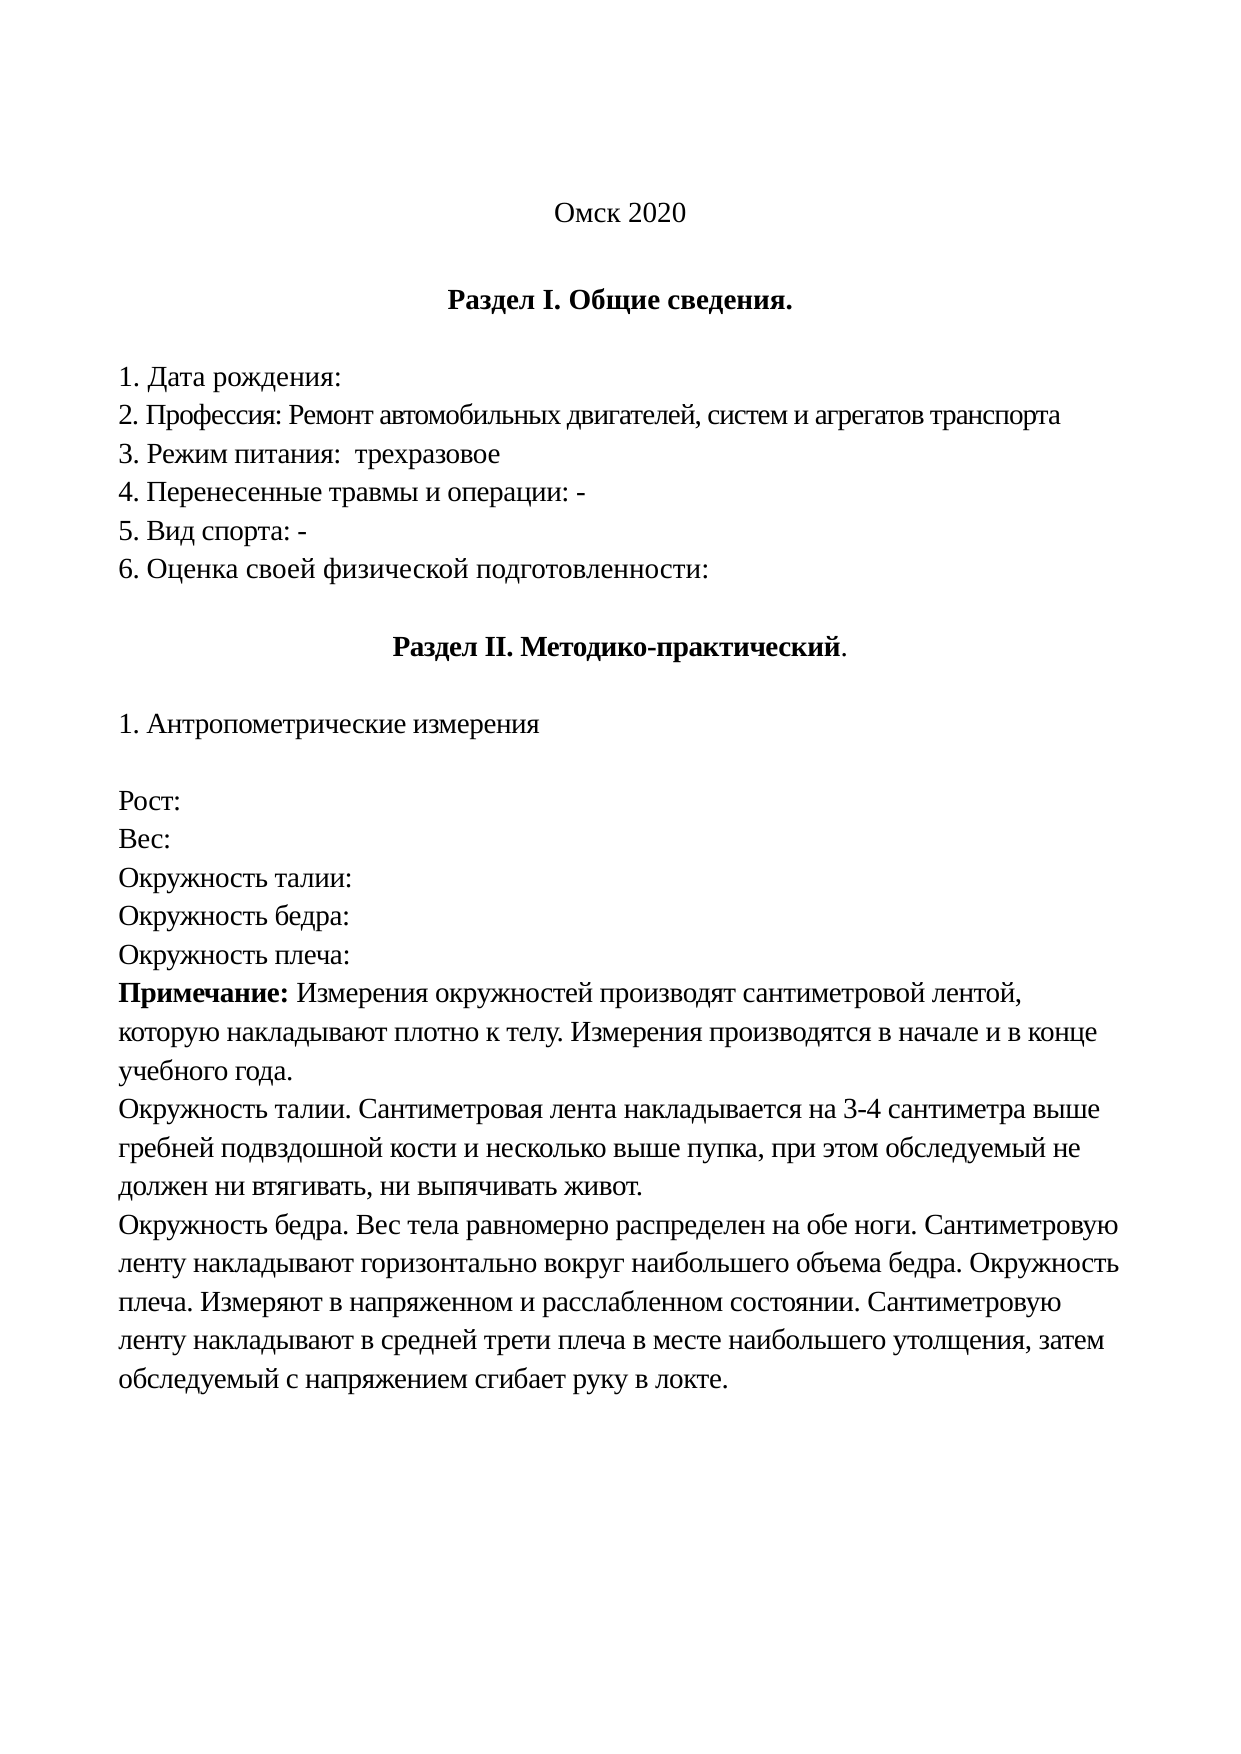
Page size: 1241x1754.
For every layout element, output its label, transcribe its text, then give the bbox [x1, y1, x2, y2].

text Раздел I. Общие сведения. [118, 282, 1122, 315]
text Раздел II. Методико-практический. [118, 629, 1122, 662]
text Окружность бедра: [118, 898, 1122, 932]
text Окружность талии. Сантиметровая лента накладывается на 3-4 сантиметра выше гребней подвздошной кости и несколько выше пупка, при этом обследуемый не должен ни втягивать, ни выпячивать живот. [118, 1091, 1122, 1202]
text 1. Антропометрические измерения [118, 706, 1122, 739]
text 3. Режим питания: трехразовое [118, 436, 1122, 469]
text Примечание: Измерения окружностей производят сантиметровой лентой, которую накладывают плотно к телу. Измерения производятся в начале и в конце учебного года. [118, 976, 1122, 1086]
text 2. Профессия: Ремонт автомобильных двигателей, систем и агрегатов транспорта [118, 397, 1122, 431]
text Вес: [118, 821, 1122, 855]
text Рост: [118, 783, 1122, 816]
text Омск 2020 [118, 195, 1122, 229]
text 1. Дата рождения: [118, 359, 1122, 392]
text Окружность бедра. Вес тела равномерно распределен на обе ноги. Сантиметровую ленту накладывают горизонтально вокруг наибольшего объема бедра. Окружность плеча. Измеряют в напряженном и расслабленном состоянии. Сантиметровую ленту накладывают в средней трети плеча в месте наибольшего утолщения, затем обследуемый с напряжением сгибает руку в локте. [118, 1207, 1122, 1394]
text Окружность талии: [118, 860, 1122, 893]
text 5. Вид спорта: - [118, 513, 1122, 547]
text Окружность плеча: [118, 937, 1122, 971]
text 4. Перенесенные травмы и операции: - [118, 474, 1122, 508]
text 6. Оценка своей физической подготовленности: [118, 552, 1122, 585]
